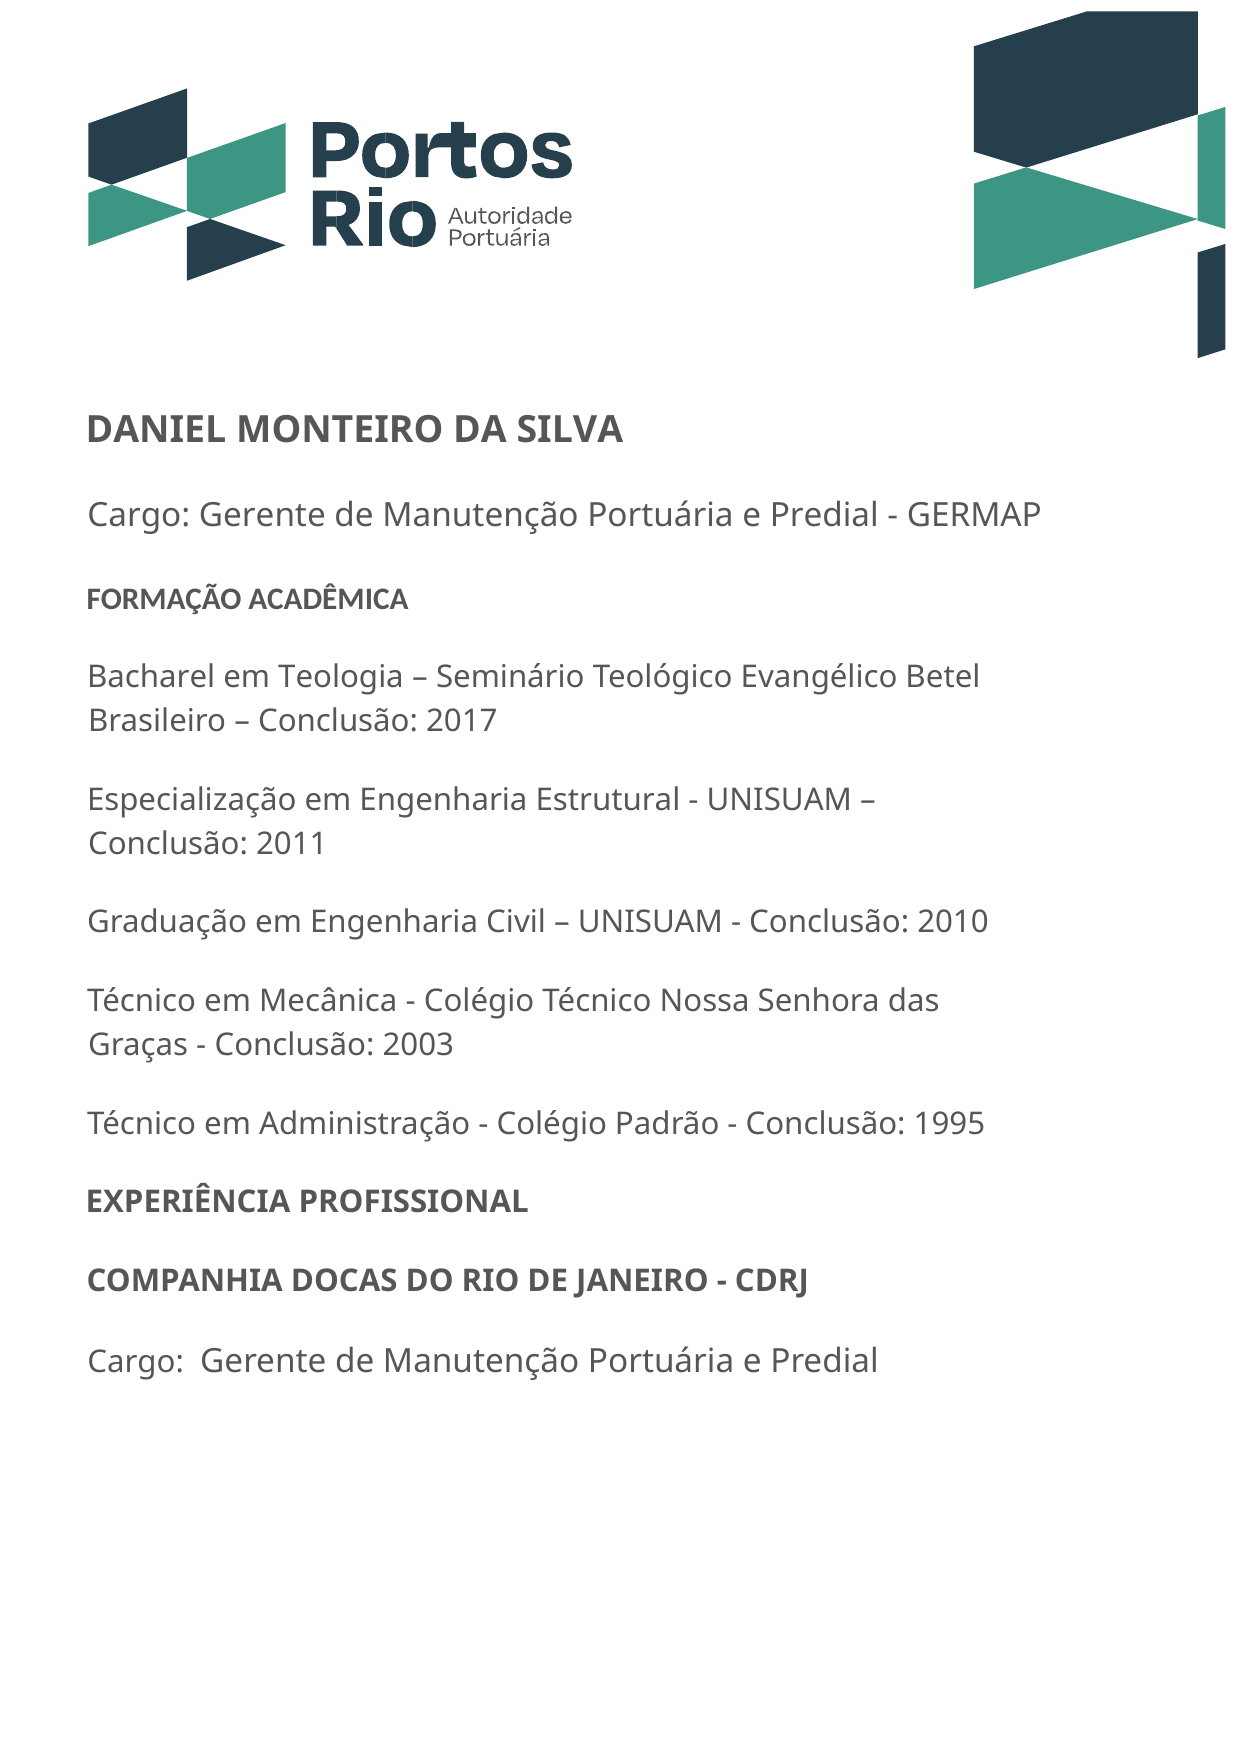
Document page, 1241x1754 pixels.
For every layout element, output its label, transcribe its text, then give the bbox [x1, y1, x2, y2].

text Técnico em Administração - Colégio Padrão - Conclusão: 1995 [87, 1101, 1043, 1143]
text Cargo: Gerente de Manutenção Portuária e Predial - GERMAP [87, 491, 1043, 536]
text Bacharel em Teologia – Seminário Teológico Evangélico Betel Brasileiro – Conclusão: 2017 [87, 654, 1043, 741]
subtitle FORMAÇÃO ACADÊMICA [86, 579, 1043, 618]
text Especialização em Engenharia Estrutural - UNISUAM – Conclusão: 2011 [87, 777, 1043, 864]
subtitle COMPANHIA DOCAS DO RIO DE JANEIRO - CDRJ [86, 1257, 1043, 1300]
text DANIEL MONTEIRO DA SILVA [85, 403, 1043, 454]
text Cargo: Gerente de Manutenção Portuária e Predial [87, 1337, 1043, 1382]
text Técnico em Mecânica - Colégio Técnico Nossa Senhora das Graças - Conclusão: 2003 [87, 978, 1043, 1065]
text EXPERIÊNCIA PROFISSIONAL [85, 1179, 1043, 1222]
text Graduação em Engenharia Civil – UNISUAM - Conclusão: 2010 [87, 899, 1043, 942]
